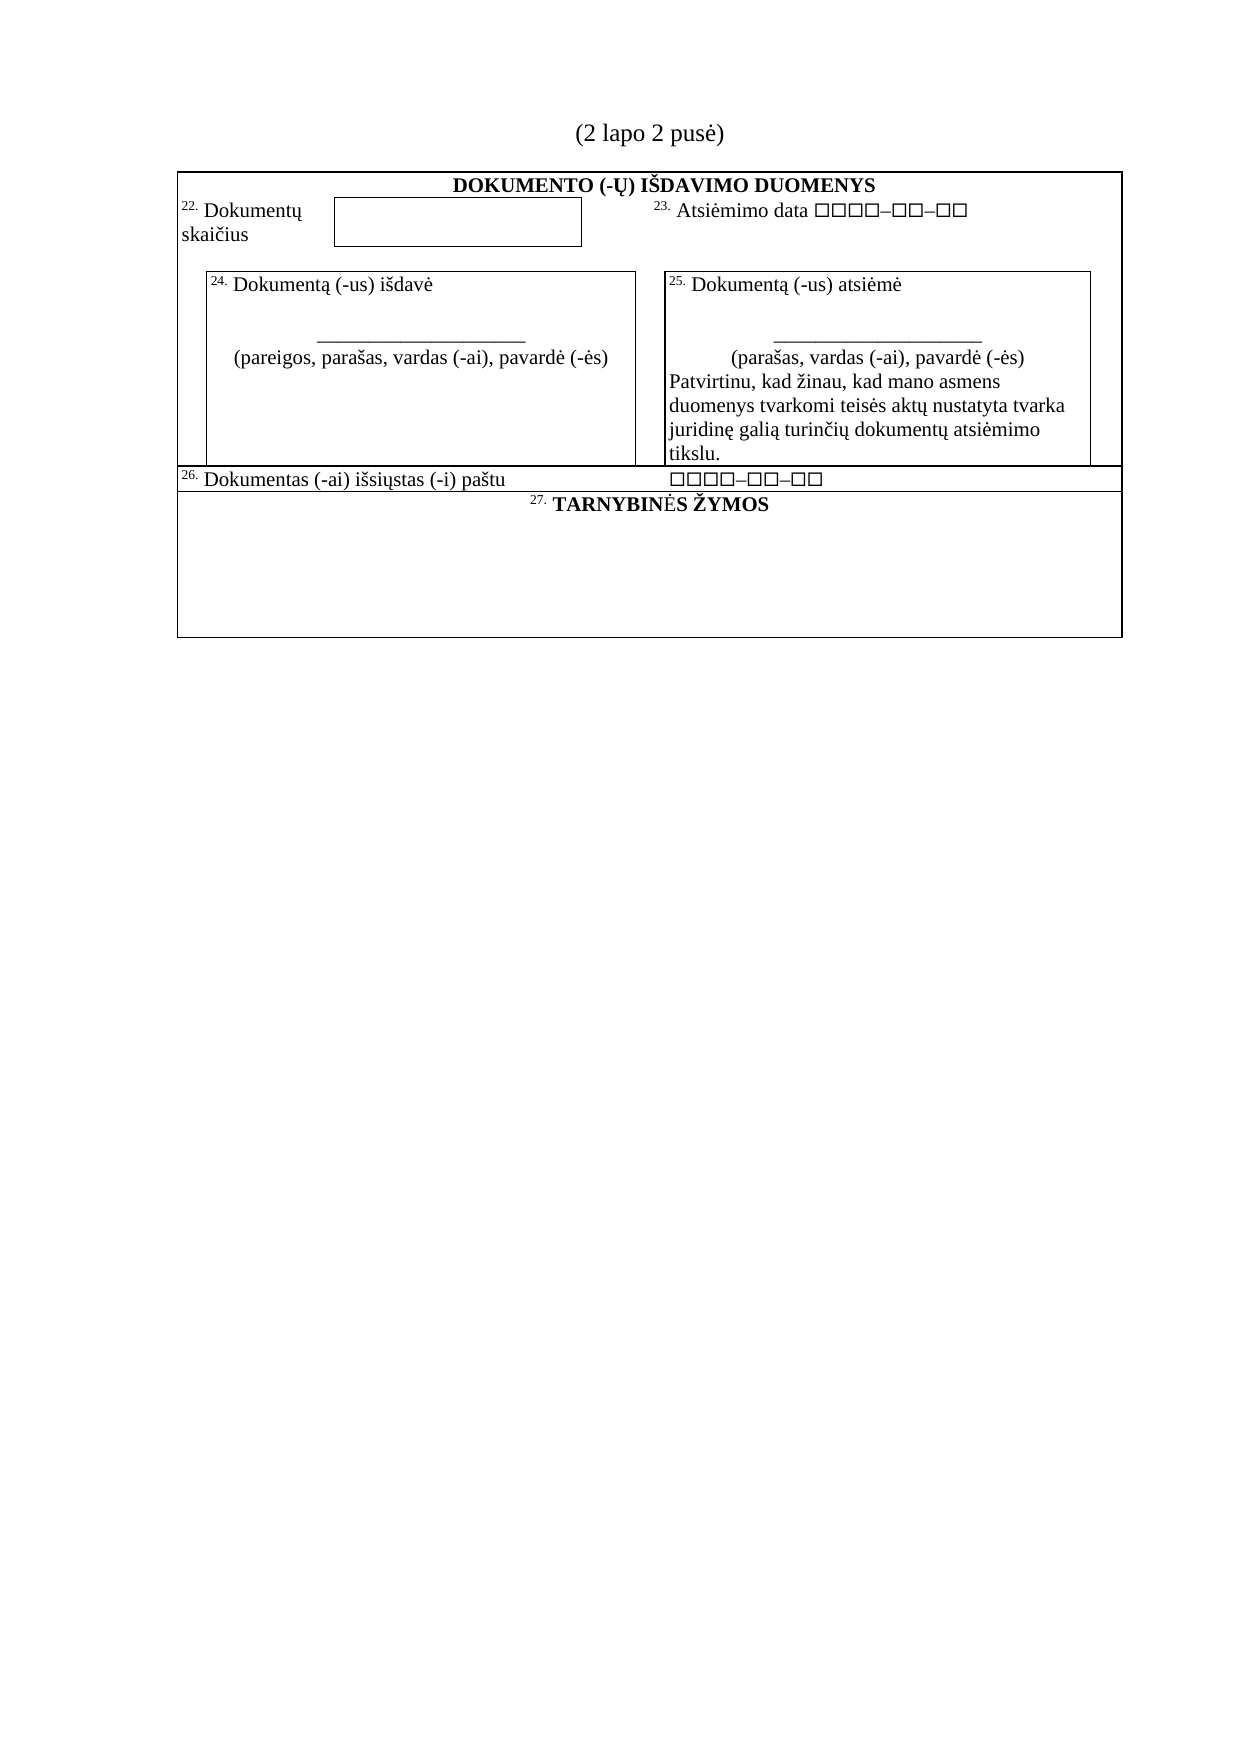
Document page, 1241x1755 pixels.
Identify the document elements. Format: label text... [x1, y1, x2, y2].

table_cell [636, 467, 665, 491]
table_cell [581, 246, 649, 271]
table_cell [335, 247, 581, 271]
table_cell 23. Atsiėmimo data [][][][]–[][]–[][] [650, 197, 1121, 246]
table_cell [335, 198, 581, 246]
table_cell 22. Dokumentų skaičius [178, 197, 334, 246]
table_header [178, 173, 206, 197]
table_cell [178, 296, 206, 465]
table_cell 24. Dokumentą (-us) išdavė ____________________ (pareigos, parašas, vardas (-ai), pavardė (-ės) [207, 272, 635, 465]
table_header DOKUMENTO (-Ų) IŠDAVIMO DUOMENYS [206, 173, 1121, 197]
table_cell [1091, 296, 1121, 465]
table_cell [650, 246, 1121, 271]
table_cell [582, 197, 649, 246]
table_cell [178, 246, 334, 271]
table_cell 27. TARNYBINĖS ŽYMOS [178, 492, 1121, 636]
table_cell [178, 271, 206, 296]
table_cell 25. Dokumentą (-us) atsiėmė ____________________ (parašas, vardas (-ai), pavardė (-ės) Patvirtinu, kad žinau, kad mano asmens duomenys tvarkomi teisės aktų nustatyta tvarka juridinę galią turinčių dokumentų atsiėmimo tikslu. [666, 272, 1090, 465]
table_cell [636, 271, 664, 296]
table_cell 26. Dokumentas (-ai) išsiųstas (-i) paštu [178, 467, 636, 491]
text (2 lapo 2 pusė) [177, 118, 1122, 147]
table_cell [][][][]–[][]–[][] [665, 467, 1121, 491]
table_cell [636, 296, 664, 465]
table_cell [1091, 271, 1121, 296]
